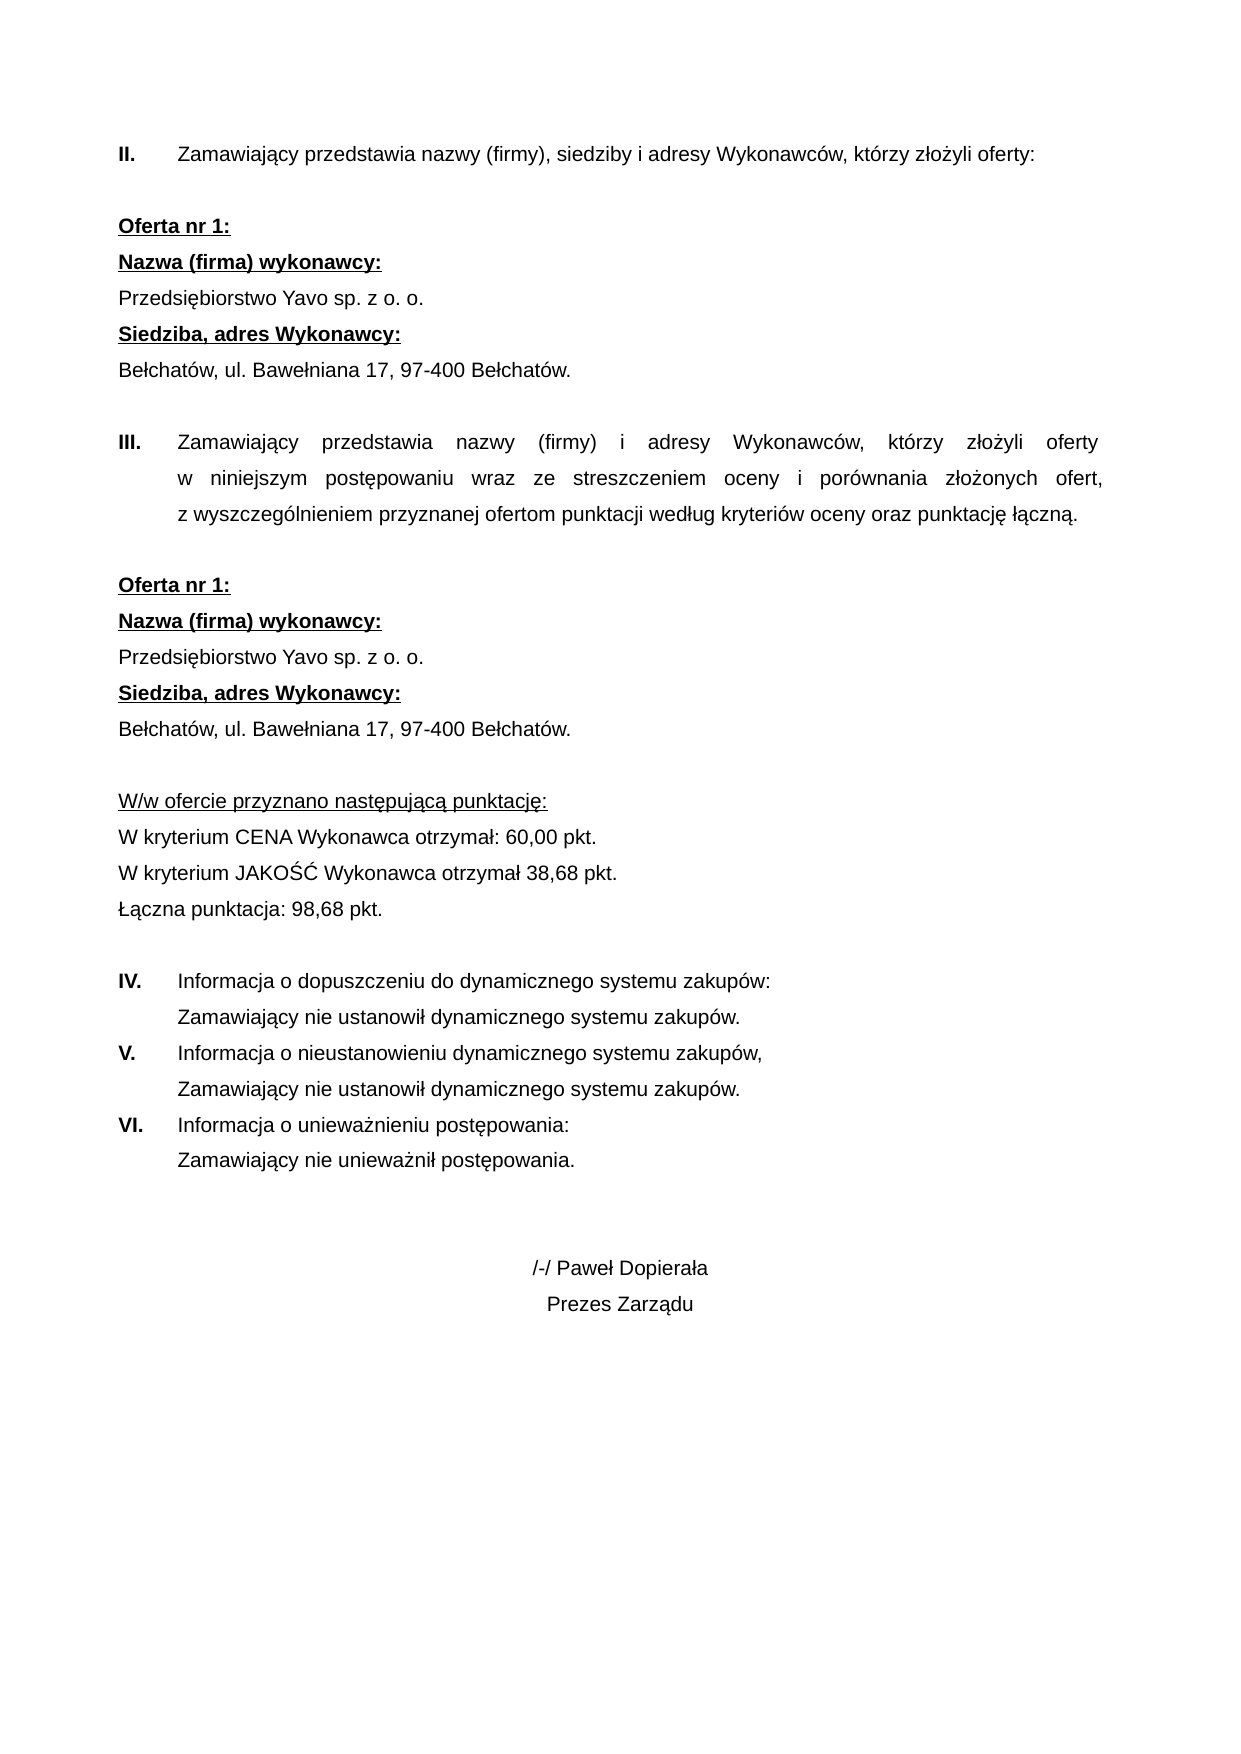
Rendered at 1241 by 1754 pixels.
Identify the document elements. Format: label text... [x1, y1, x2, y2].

text Oferta nr 1: [118, 214, 1122, 238]
list Informacja o unieważnieniu postępowania: [118, 1112, 1122, 1136]
text Przedsiębiorstwo Yavo sp. z o. o. [118, 645, 1122, 669]
text W kryterium JAKOŚĆ Wykonawca otrzymał 38,68 pkt. [118, 861, 1122, 885]
text Siedziba, adres Wykonawcy: [118, 322, 1122, 346]
text Siedziba, adres Wykonawcy: [118, 681, 1122, 705]
list Informacja o nieustanowieniu dynamicznego systemu zakupów, [118, 1041, 1122, 1064]
list Informacja o dopuszczeniu do dynamicznego systemu zakupów: [118, 969, 1122, 993]
text Nazwa (firma) wykonawcy: [118, 250, 1122, 274]
list Zamawiający przedstawia nazwy (firmy), siedziby i adresy Wykonawców, którzy złożyli oferty: [118, 142, 1122, 166]
list Zamawiający nie unieważnił postępowania. [177, 1148, 1122, 1172]
text W kryterium CENA Wykonawca otrzymał: 60,00 pkt. [118, 825, 1122, 849]
list /-/ Paweł Dopierała [118, 1256, 1122, 1280]
list Prezes Zarządu [118, 1292, 1122, 1316]
text Bełchatów, ul. Bawełniana 17, 97-400 Bełchatów. [118, 717, 1122, 741]
list Zamawiający nie ustanowił dynamicznego systemu zakupów. [177, 1004, 1122, 1028]
text Bełchatów, ul. Bawełniana 17, 97-400 Bełchatów. [118, 358, 1122, 382]
text Oferta nr 1: [118, 573, 1122, 597]
list Zamawiający przedstawia nazwy (firmy) i adresy Wykonawców, którzy złożyli oferty w niniejszym postępowaniu wraz ze streszczeniem oceny i porównania złożonych ofert, z wyszczególnieniem przyznanej ofertom punktacji według kryteriów oceny oraz punktację łączną. [118, 429, 1122, 525]
text Przedsiębiorstwo Yavo sp. z o. o. [118, 286, 1122, 310]
text Łączna punktacja: 98,68 pkt. [118, 897, 1122, 921]
text W/w ofercie przyznano następującą punktację: [118, 789, 1122, 813]
text Nazwa (firma) wykonawcy: [118, 609, 1122, 633]
list Zamawiający nie ustanowił dynamicznego systemu zakupów. [177, 1076, 1122, 1100]
